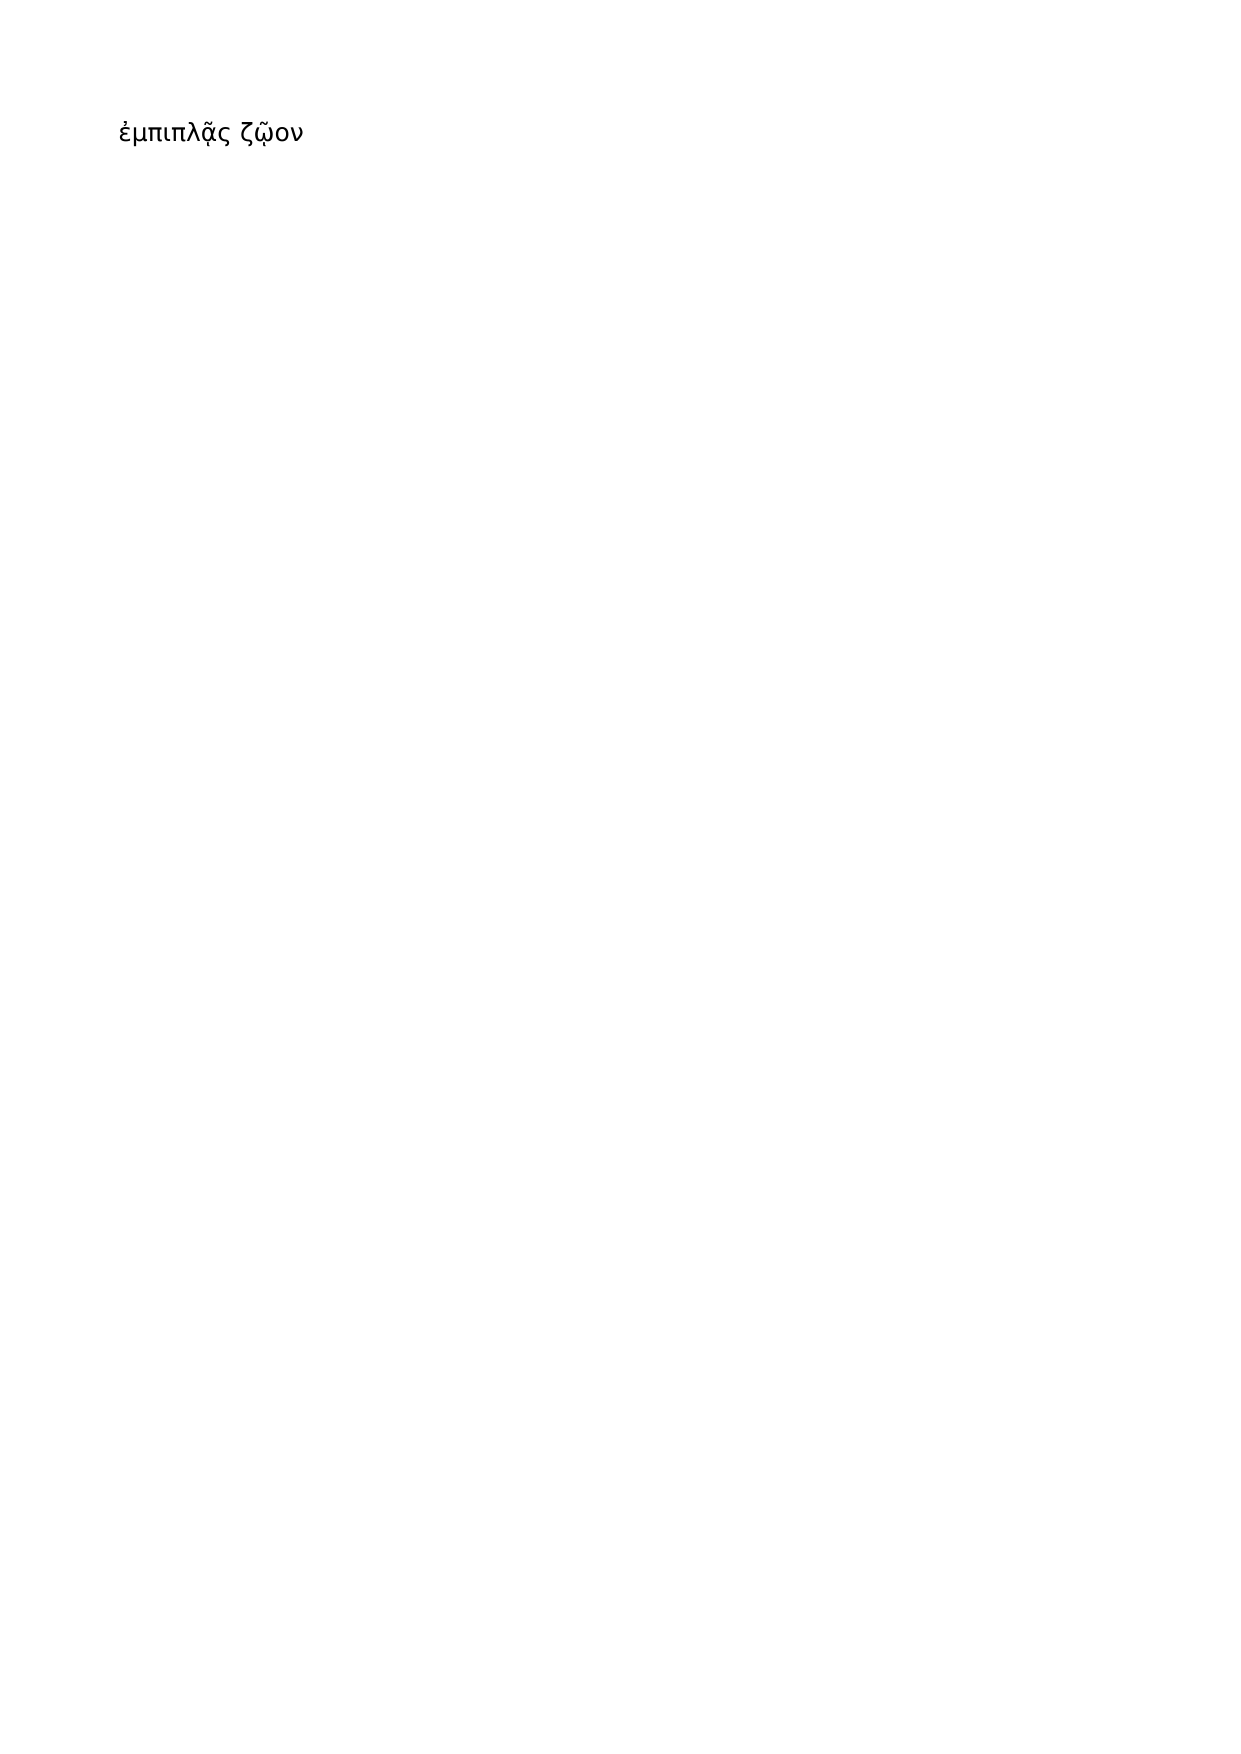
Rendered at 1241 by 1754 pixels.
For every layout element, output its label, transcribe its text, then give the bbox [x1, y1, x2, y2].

text ἐμπιπλᾷς ζῷον [118, 118, 1122, 147]
